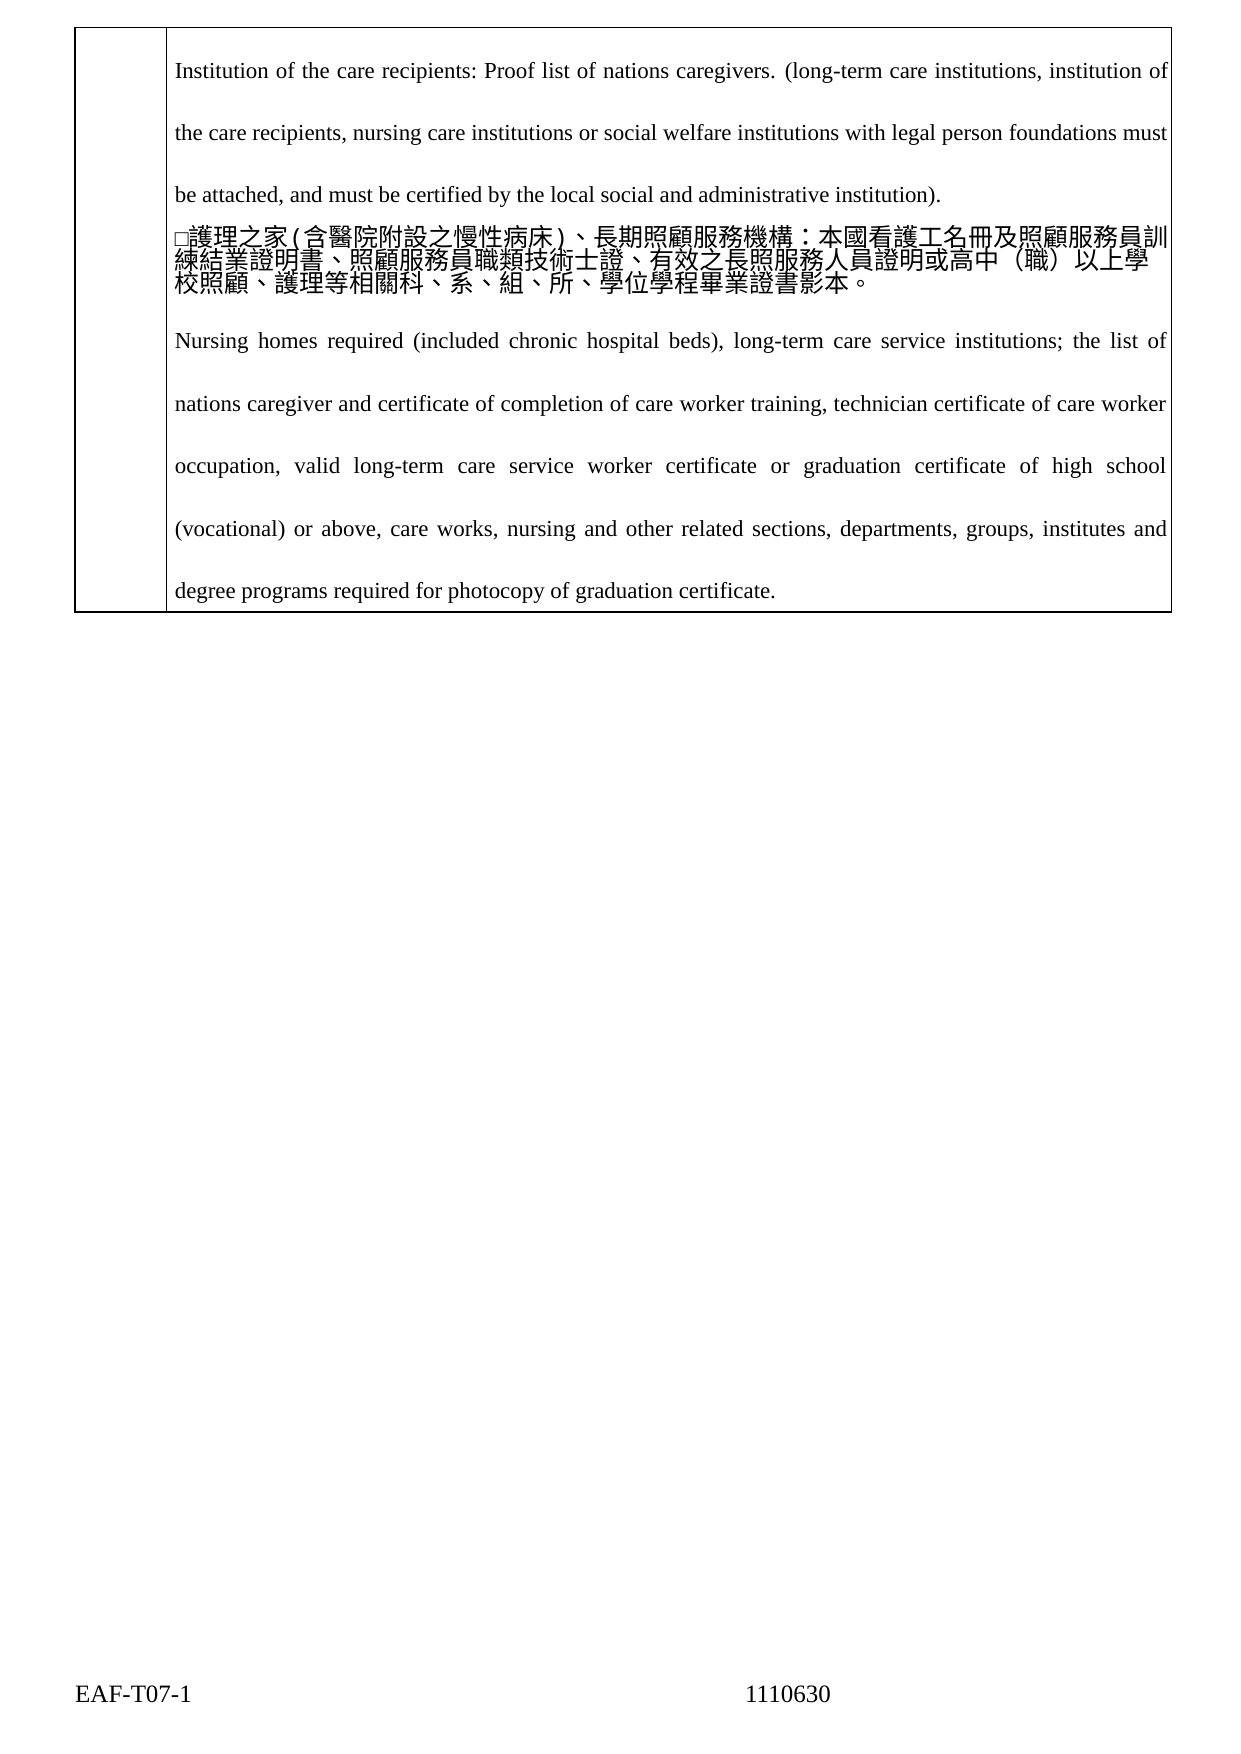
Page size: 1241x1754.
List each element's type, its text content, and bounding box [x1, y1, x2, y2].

table_cell Institution of the care recipients: Proof list of nations caregivers. (long-term care institutions, institution of the care recipients, nursing care institutions or social welfare institutions with legal person foundations must be attached, and must be certified by the local social and administrative institution). □護理之家(含醫院附設之慢性病床)、長期照顧服務機構：本國看護工名冊及照顧服務員訓練結業證明書、照顧服務員職類技術士證、有效之長照服務人員證明或高中（職）以上學校照顧、護理等相關科、系、組、所、學位學程畢業證書影本。 Nursing homes required (included chronic hospital beds), long-term care service institutions; the list of nations caregiver and certificate of completion of care worker training, technician certificate of care worker occupation, valid long-term care service worker certificate or graduation certificate of high school (vocational) or above, care works, nursing and other related sections, departments, groups, institutes and degree programs required for photocopy of graduation certificate. [167, 28, 1171, 611]
table_header [76, 28, 166, 611]
